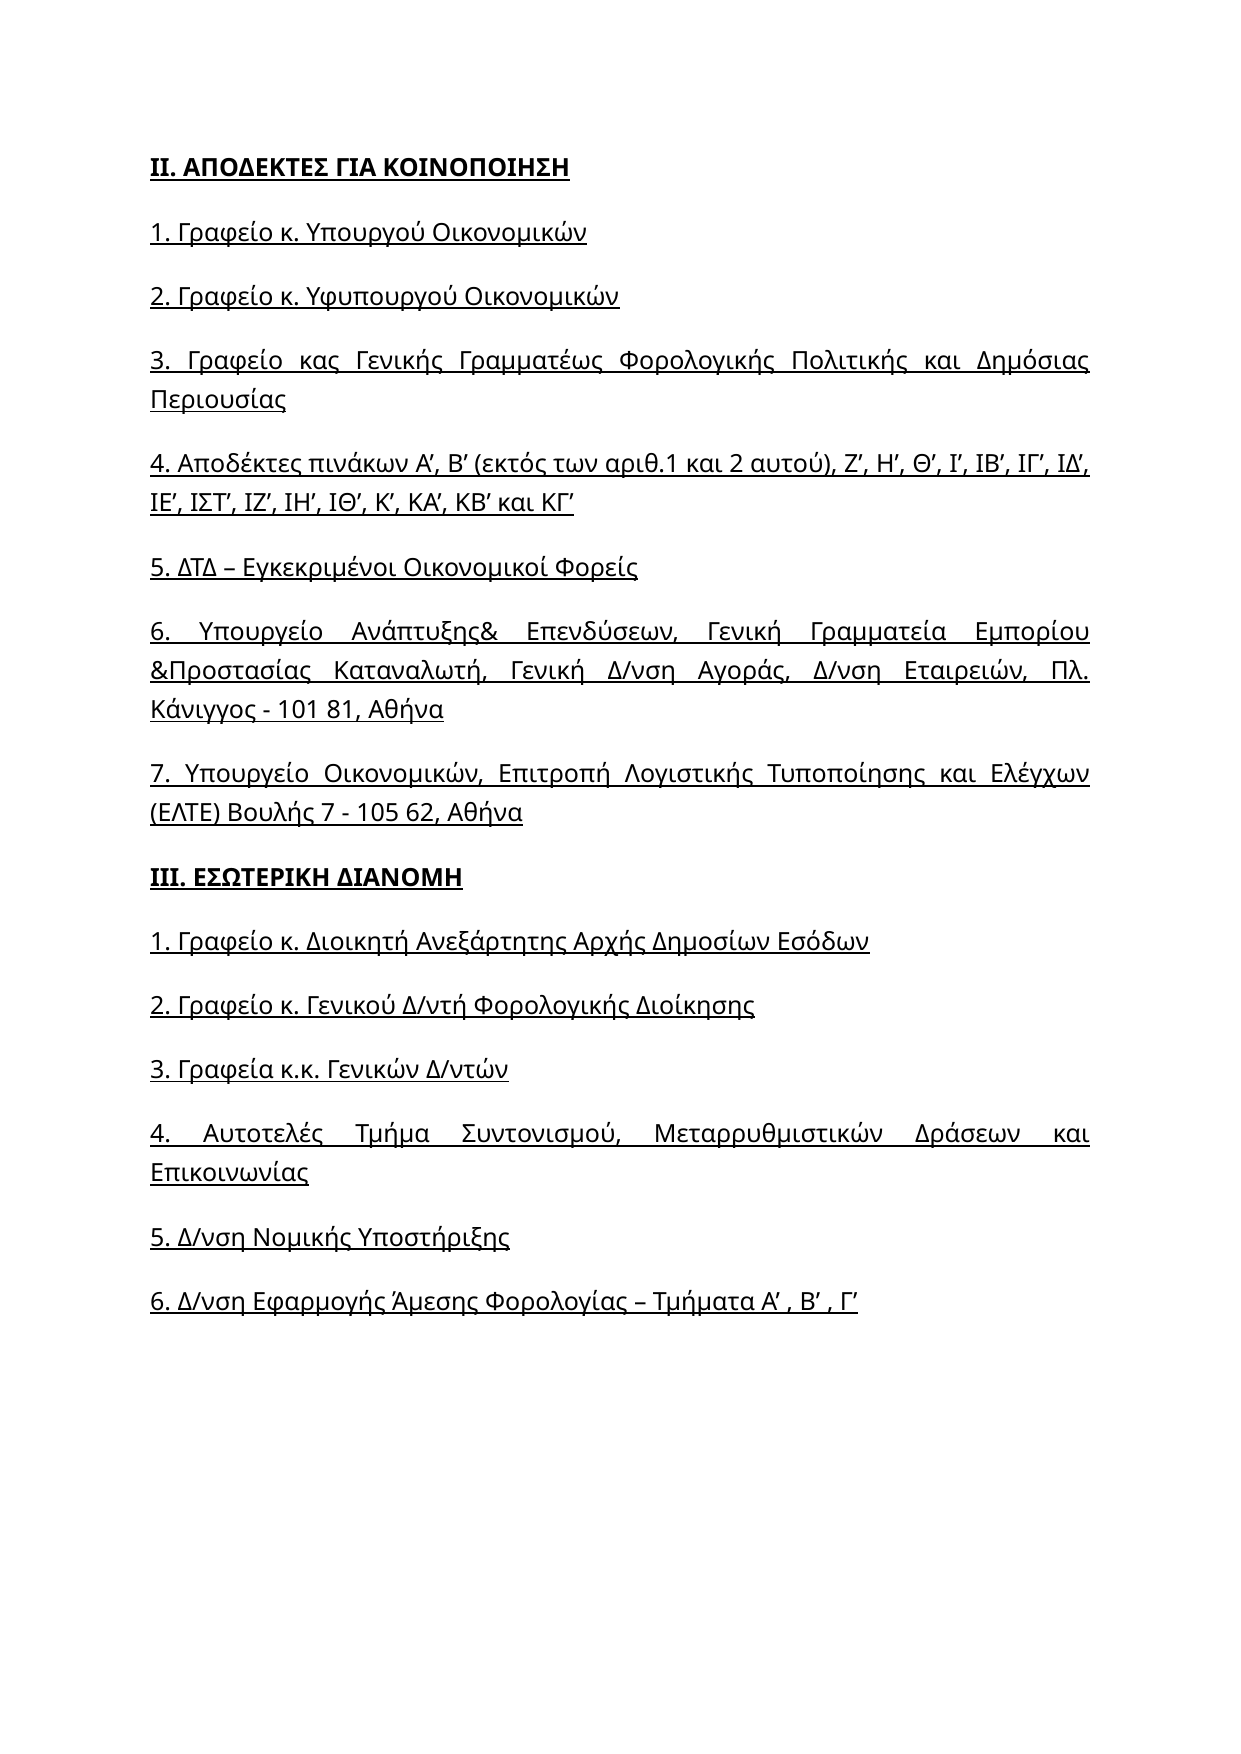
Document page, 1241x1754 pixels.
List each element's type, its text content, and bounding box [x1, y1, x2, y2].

text 2. Γραφείο κ. Γενικού Δ/ντή Φορολογικής Διοίκησης [150, 987, 1090, 1022]
text 3. Γραφεία κ.κ. Γενικών Δ/ντών [150, 1052, 1090, 1086]
text ΙΙΙ. ΕΣΩΤΕΡΙΚΗ ΔΙΑΝΟΜΗ [150, 859, 1090, 893]
text ΙΕ’, ΙΣΤ’, ΙΖ’, ΙΗ’, ΙΘ’, Κ’, ΚΑ’, ΚΒ’ και ΚΓ’ [150, 477, 1090, 519]
text 6. Υπουργείο Ανάπτυξης& Επενδύσεων, Γενική Γραμματεία Εμπορίου [150, 613, 1090, 642]
text Κάνιγγος - 101 81, Αθήνα [150, 683, 1090, 726]
text 4. Αποδέκτες πινάκων Α’, Β’ (εκτός των αριθ.1 και 2 αυτού), Ζ’, Η’, Θ’, Ι’, ΙΒ’, ΙΓ’, ΙΔ’, [150, 446, 1090, 475]
text Περιουσίας [150, 373, 1090, 416]
text Επικοινωνίας [150, 1147, 1090, 1189]
text &Προστασίας Καταναλωτή, Γενική Δ/νση Αγοράς, Δ/νση Εταιρειών, Πλ. [150, 644, 1090, 681]
text 6. Δ/νση Εφαρμογής Άμεσης Φορολογίας – Τμήματα Α’ , Β’ , Γ’ [150, 1283, 1090, 1317]
text 7. Υπουργείο Οικονομικών, Επιτροπή Λογιστικής Τυποποίησης και Ελέγχων [150, 756, 1090, 785]
text 1. Γραφείο κ. Διοικητή Ανεξάρτητης Αρχής Δημοσίων Εσόδων [150, 923, 1090, 957]
text 2. Γραφείο κ. Υφυπουργού Οικονομικών [150, 278, 1090, 312]
text 5. ΔΤΔ – Εγκεκριμένοι Οικονομικοί Φορείς [150, 549, 1090, 583]
text 4. Αυτοτελές Τμήμα Συντονισμού, Μεταρρυθμιστικών Δράσεων και [150, 1116, 1090, 1145]
text 3. Γραφείο κας Γενικής Γραμματέως Φορολογικής Πολιτικής και Δημόσιας [150, 342, 1090, 371]
text 5. Δ/νση Νομικής Υποστήριξης [150, 1219, 1090, 1253]
text 1. Γραφείο κ. Υπουργού Οικονομικών [150, 214, 1090, 248]
text (ΕΛΤΕ) Βουλής 7 - 105 62, Αθήνα [150, 787, 1090, 829]
text ΙΙ. ΑΠΟΔΕΚΤΕΣ ΓΙΑ ΚΟΙΝΟΠΟΙΗΣΗ [150, 150, 1090, 184]
